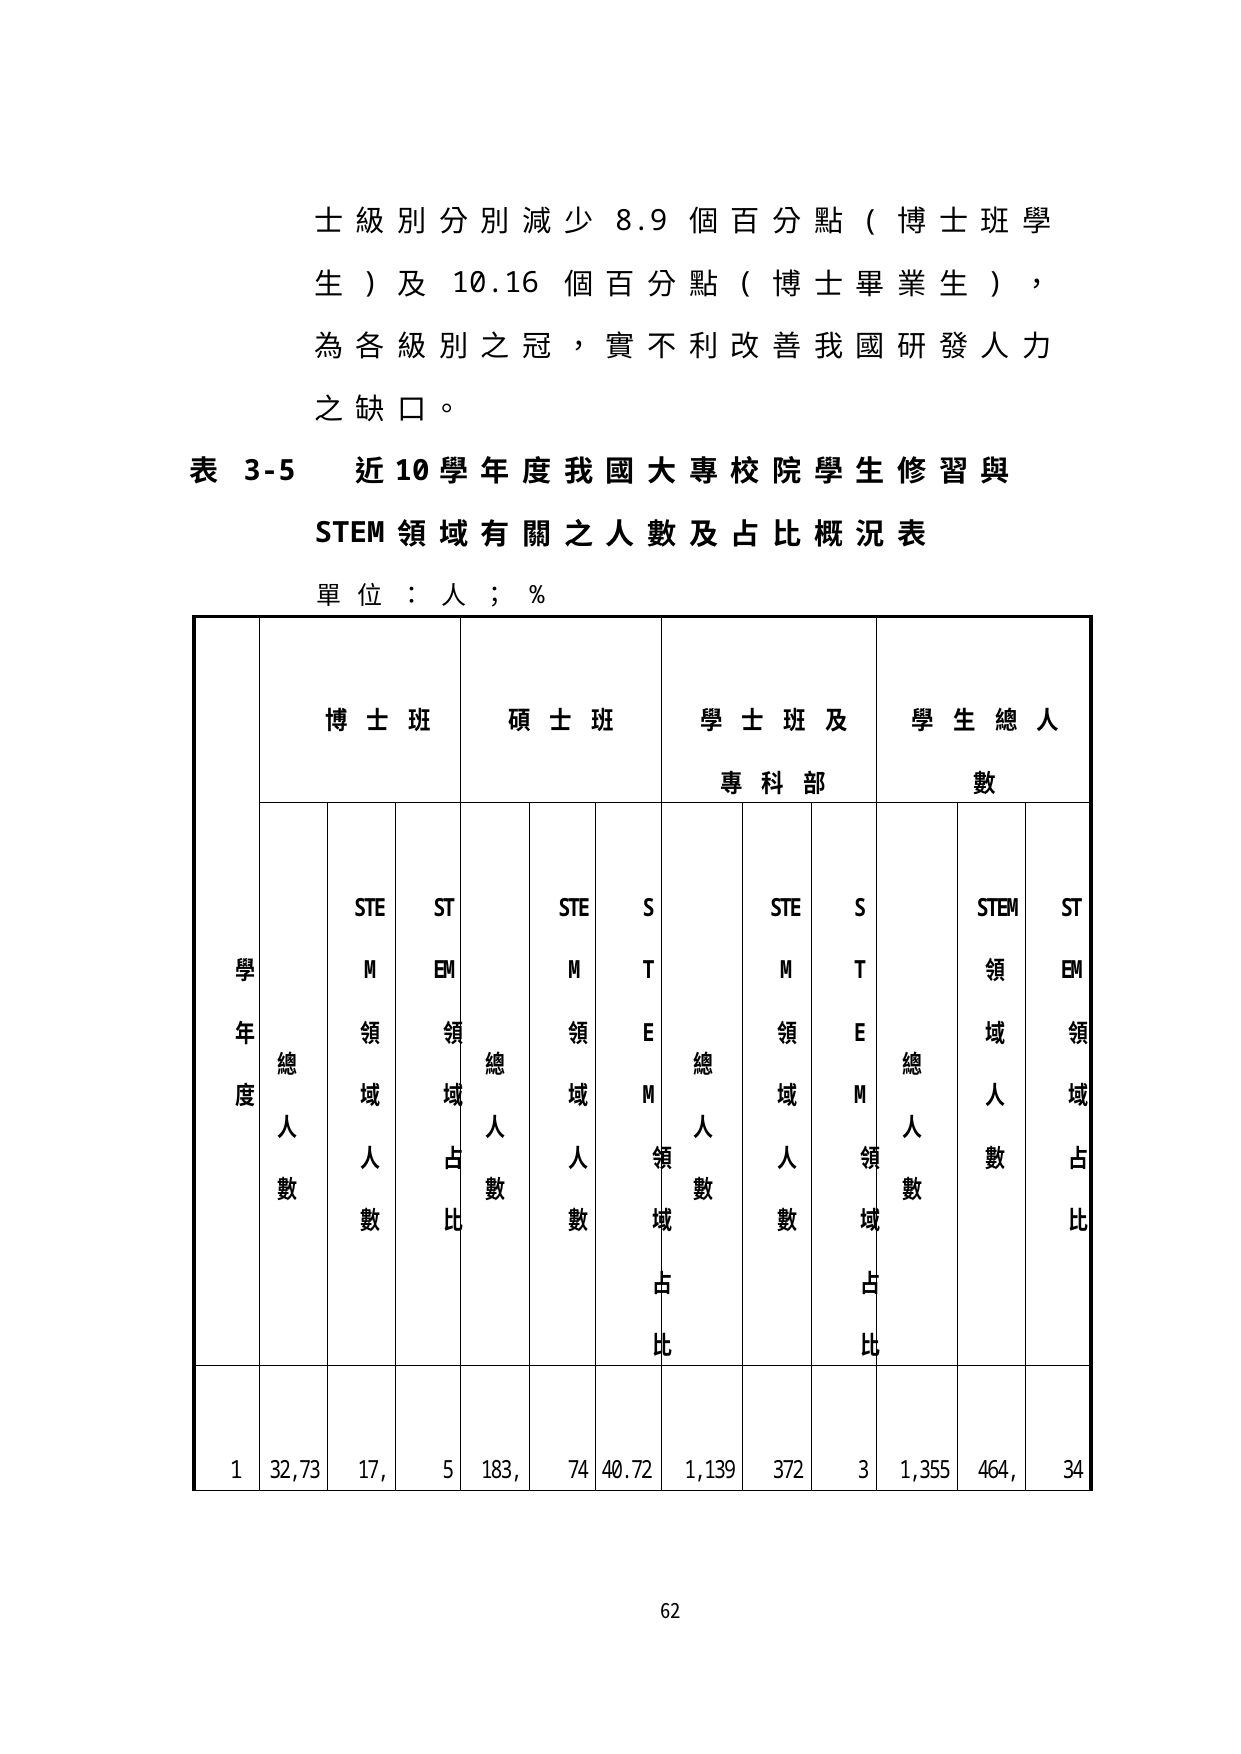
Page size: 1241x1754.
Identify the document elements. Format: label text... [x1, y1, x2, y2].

table_cell 372 [743, 1366, 811, 1490]
table_cell STEM領域人數 [958, 803, 1025, 1365]
table_cell 34 [1026, 1366, 1089, 1490]
table_cell 17, [328, 1366, 395, 1490]
table_cell 74 [530, 1366, 595, 1490]
table_cell STEM領域占比 [1026, 803, 1089, 1365]
table_header 博士班 [260, 618, 460, 802]
table_cell 1,355 [877, 1366, 957, 1490]
table_cell 總人數 [461, 803, 529, 1365]
table_cell 32,73 [260, 1366, 327, 1490]
table_cell STEM領域人數 [743, 803, 811, 1365]
table_cell 總人數 [260, 803, 327, 1365]
table_cell 總人數 [662, 803, 742, 1365]
table_header 碩士班 [461, 618, 661, 802]
table_cell 5 [396, 1366, 460, 1490]
table_cell 總人數 [877, 803, 957, 1365]
table_cell 40.72 [596, 1366, 661, 1490]
table_cell STEM領域占比 [812, 803, 876, 1365]
table_header 學生總人數 [877, 618, 1089, 802]
table_cell 1 [196, 1366, 259, 1490]
text 士級別分別減少8.9個百分點(博士班學生)及10.16個百分點(博士畢業生)，為各級別之冠，實不利改善我國研發人力之缺口。 [271, 177, 1058, 427]
table_cell STEM領域占比 [396, 803, 460, 1365]
table_header 學士班及專科部 [662, 618, 876, 802]
table_cell 464, [958, 1366, 1025, 1490]
table_cell 3 [812, 1366, 876, 1490]
table_header 學年度 [196, 618, 259, 1365]
table_cell 1,139 [662, 1366, 742, 1490]
table_cell STEM領域人數 [530, 803, 595, 1365]
table_cell STEM領域占比 [596, 803, 661, 1365]
table_cell STEM領域人數 [328, 803, 395, 1365]
text 表3-5 近10學年度我國大專校院學生修習與STEM領域有關之人數及占比概況表 單位：人；% [174, 427, 1058, 615]
table_cell 183, [461, 1366, 529, 1490]
